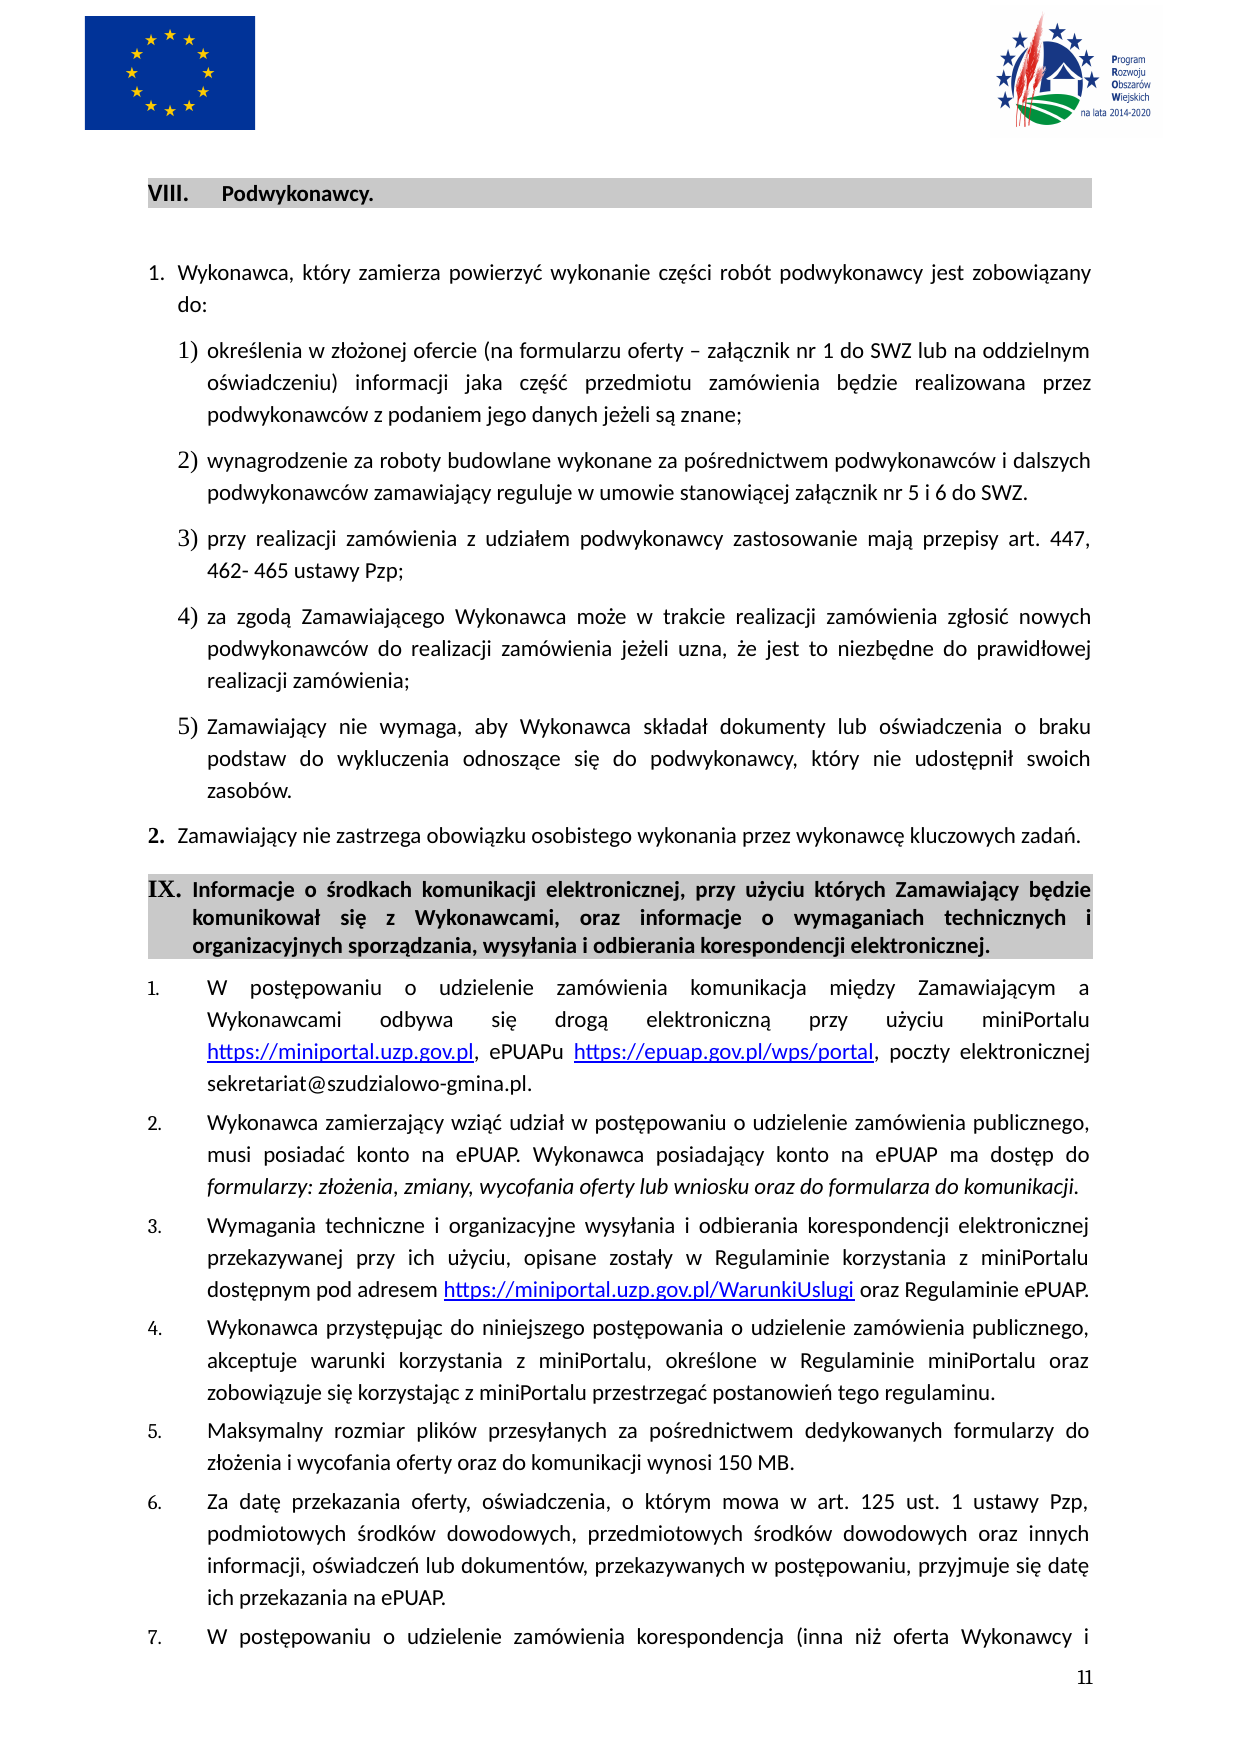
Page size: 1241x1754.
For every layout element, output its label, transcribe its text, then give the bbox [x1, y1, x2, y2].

subtitle przy realizacji zamówienia z udziałem podwykonawcy zastosowanie mają przepisy art. 447, 462- 465 ustawy Pzp; [177, 523, 1092, 584]
list W postępowaniu o udzielenie zamówienia korespondencja (inna niż oferta Wykonawcy i [148, 1622, 1090, 1650]
list Wykonawca zamierzający wziąć udział w postępowaniu o udzielenie zamówienia publicznego, musi posiadać konto na ePUAP. Wykonawca posiadający konto na ePUAP ma dostęp do formularzy: złożenia, zmiany, wycofania oferty lub wniosku oraz do formularza do komunikacji. [148, 1108, 1090, 1200]
list W postępowaniu o udzielenie zamówienia komunikacja między Zamawiającym a Wykonawcami odbywa się drogą elektroniczną przy użyciu miniPortalu https://miniportal.uzp.gov.pl, ePUAPu https://epuap.gov.pl/wps/portal, poczty elektronicznej sekretariat@szudzialowo-gmina.pl. [148, 973, 1090, 1097]
list Wykonawca przystępując do niniejszego postępowania o udzielenie zamówienia publicznego, akceptuje warunki korzystania z miniPortalu, określone w Regulaminie miniPortalu oraz zobowiązuje się korzystając z miniPortalu przestrzegać postanowień tego regulaminu. [148, 1313, 1090, 1406]
text IX. Informacje o środkach komunikacji elektronicznej, przy użyciu których Zamawiający będzie komunikował się z Wykonawcami, oraz informacje o wymaganiach technicznych i organizacyjnych sporządzania, wysyłania i odbierania korespondencji elektronicznej. [148, 874, 1093, 959]
list Maksymalny rozmiar plików przesyłanych za pośrednictwem dedykowanych formularzy do złożenia i wycofania oferty oraz do komunikacji wynosi 150 MB. [148, 1416, 1090, 1477]
subtitle wynagrodzenie za roboty budowlane wykonane za pośrednictwem podwykonawców i dalszych podwykonawców zamawiający reguluje w umowie stanowiącej załącznik nr 5 i 6 do SWZ. [177, 445, 1092, 506]
list Zamawiający nie zastrzega obowiązku osobistego wykonania przez wykonawcę kluczowych zadań. [148, 821, 1092, 849]
list Podwykonawcy. [148, 178, 1092, 208]
subtitle Zamawiający nie wymaga, aby Wykonawca składał dokumenty lub oświadczenia o braku podstaw do wykluczenia odnoszące się do podwykonawcy, który nie udostępnił swoich zasobów. [177, 711, 1092, 804]
list Za datę przekazania oferty, oświadczenia, o którym mowa w art. 125 ust. 1 ustawy Pzp, podmiotowych środków dowodowych, przedmiotowych środków dowodowych oraz innych informacji, oświadczeń lub dokumentów, przekazywanych w postępowaniu, przyjmuje się datę ich przekazania na ePUAP. [148, 1487, 1090, 1612]
subtitle określenia w złożonej ofercie (na formularzu oferty – załącznik nr 1 do SWZ lub na oddzielnym oświadczeniu) informacji jaka część przedmiotu zamówienia będzie realizowana przez podwykonawców z podaniem jego danych jeżeli są znane; [177, 335, 1092, 428]
list Wymagania techniczne i organizacyjne wysyłania i odbierania korespondencji elektronicznej przekazywanej przy ich użyciu, opisane zostały w Regulaminie korzystania z miniPortalu dostępnym pod adresem https://miniportal.uzp.gov.pl/WarunkiUslugi oraz Regulaminie ePUAP. [148, 1211, 1090, 1303]
list Wykonawca, który zamierza powierzyć wykonanie części robót podwykonawcy jest zobowiązany do: [148, 258, 1092, 318]
subtitle za zgodą Zamawiającego Wykonawca może w trakcie realizacji zamówienia zgłosić nowych podwykonawców do realizacji zamówienia jeżeli uzna, że jest to niezbędne do prawidłowej realizacji zamówienia; [177, 601, 1092, 694]
